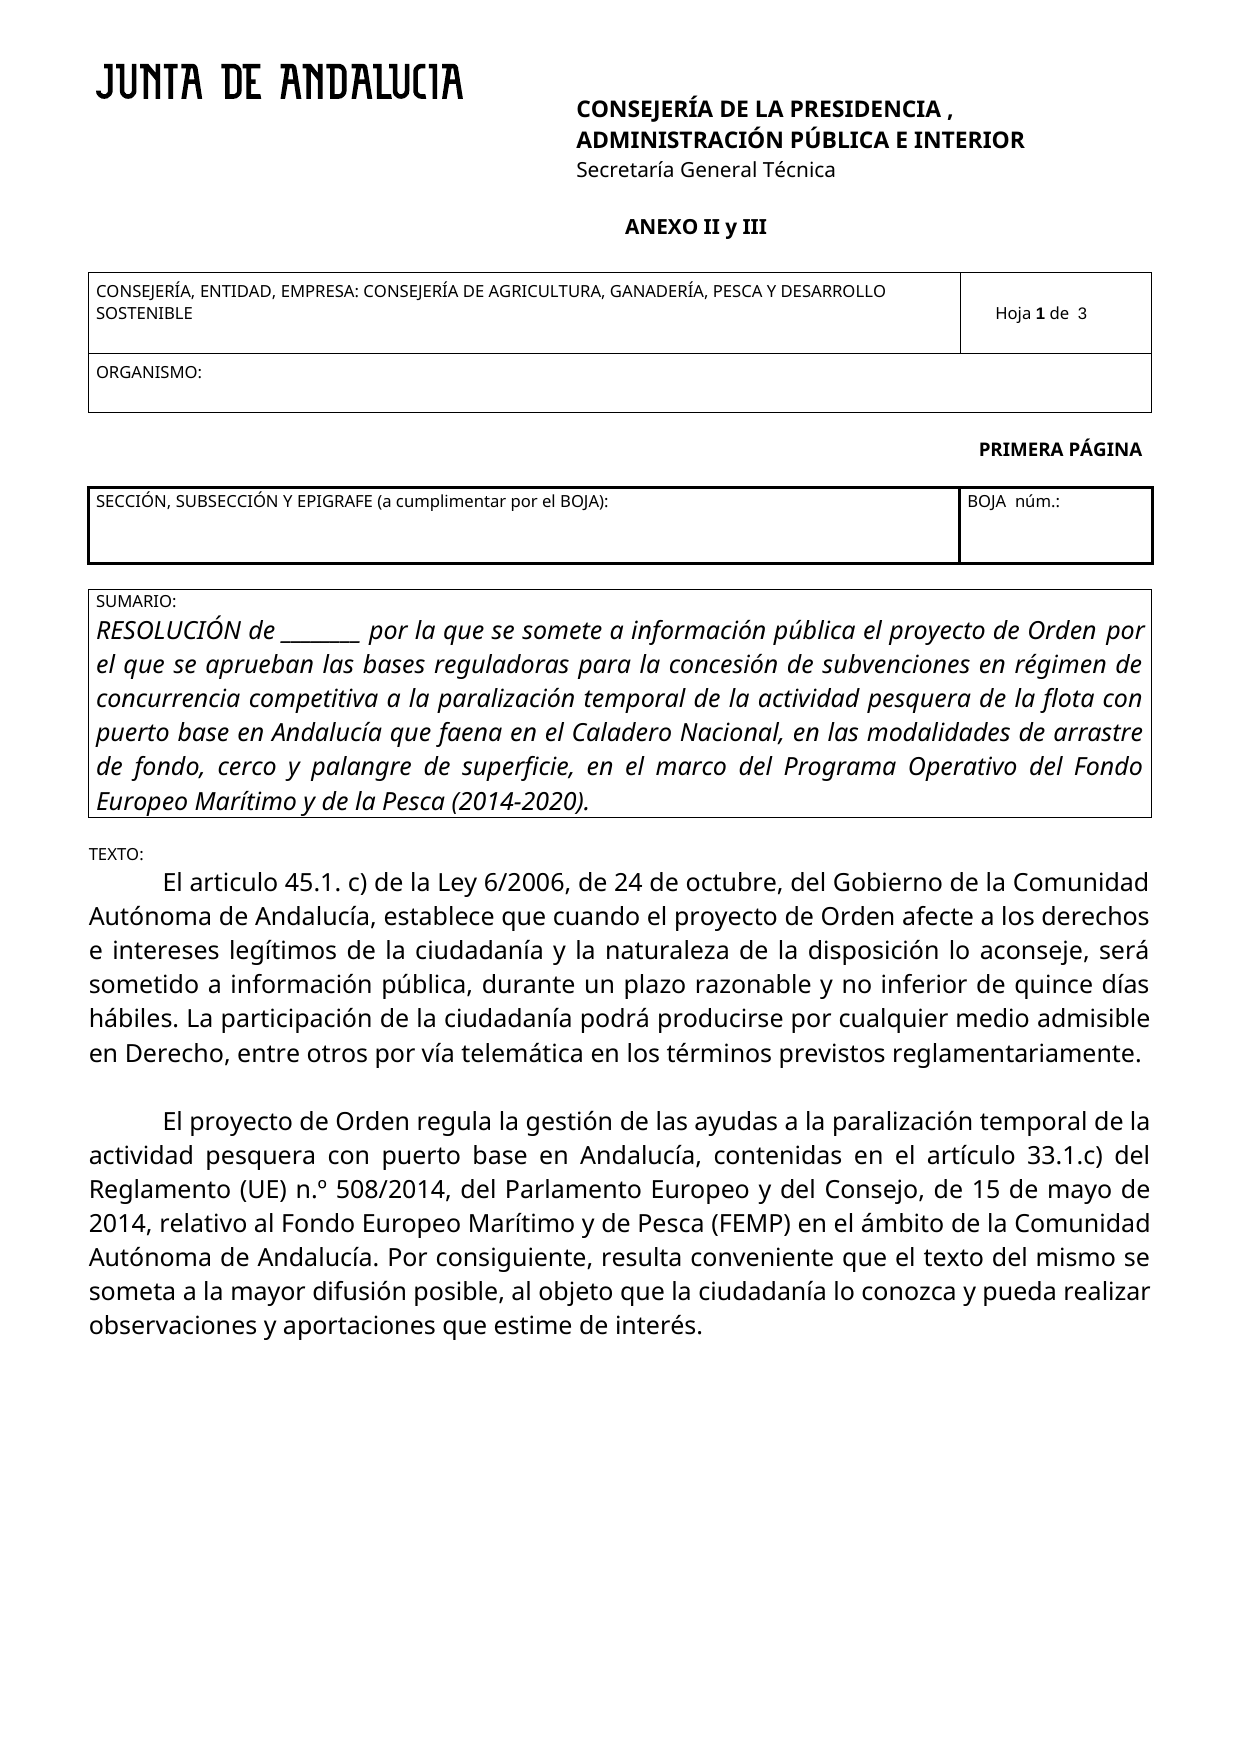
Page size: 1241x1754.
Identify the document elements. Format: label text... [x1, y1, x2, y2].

table_header PRIMERA PÁGINA [620, 437, 1149, 462]
text TEXTO: [88, 842, 1152, 865]
text El articulo 45.1. c) de la Ley 6/2006, de 24 de octubre, del Gobierno de la Comunidad Autónoma de Andalucía, establece que cuando el proyecto de Orden afecte a los derechos e intereses legítimos de la ciudadanía y la naturaleza de la disposición lo aconseje, será sometido a información pública, durante un plazo razonable y no inferior de quince días hábiles. La participación de la ciudadanía podrá producirse por cualquier medio admisible en Derecho, entre otros por vía telemática en los términos previstos reglamentariamente. [88, 865, 1152, 1069]
table_header BOJA núm.: [961, 489, 1151, 562]
table_header SECCIÓN, SUBSECCIÓN Y EPIGRAFE (a cumplimentar por el BOJA): [90, 489, 958, 562]
table_header SUMARIO: RESOLUCIÓN de ________ por la que se somete a información pública el proyecto de Orden por el que se aprueban las bases reguladoras para la concesión de subvenciones en régimen de concurrencia competitiva a la paralización temporal de la actividad pesquera de la flota con puerto base en Andalucía que faena en el Caladero Nacional, en las modalidades de arrastre de fondo, cerco y palangre de superficie, en el marco del Programa Operativo del Fondo Europeo Marítimo y de la Pesca (2014-2020). [89, 590, 1151, 817]
table_header INSER [89, 437, 620, 462]
text El proyecto de Orden regula la gestión de las ayudas a la paralización temporal de la actividad pesquera con puerto base en Andalucía, contenidas en el artículo 33.1.c) del Reglamento (UE) n.º 508/2014, del Parlamento Europeo y del Consejo, de 15 de mayo de 2014, relativo al Fondo Europeo Marítimo y de Pesca (FEMP) en el ámbito de la Comunidad Autónoma de Andalucía. Por consiguiente, resulta conveniente que el texto del mismo se someta a la mayor difusión posible, al objeto que la ciudadanía lo conozca y pueda realizar observaciones y aportaciones que estime de interés. [88, 1103, 1152, 1342]
